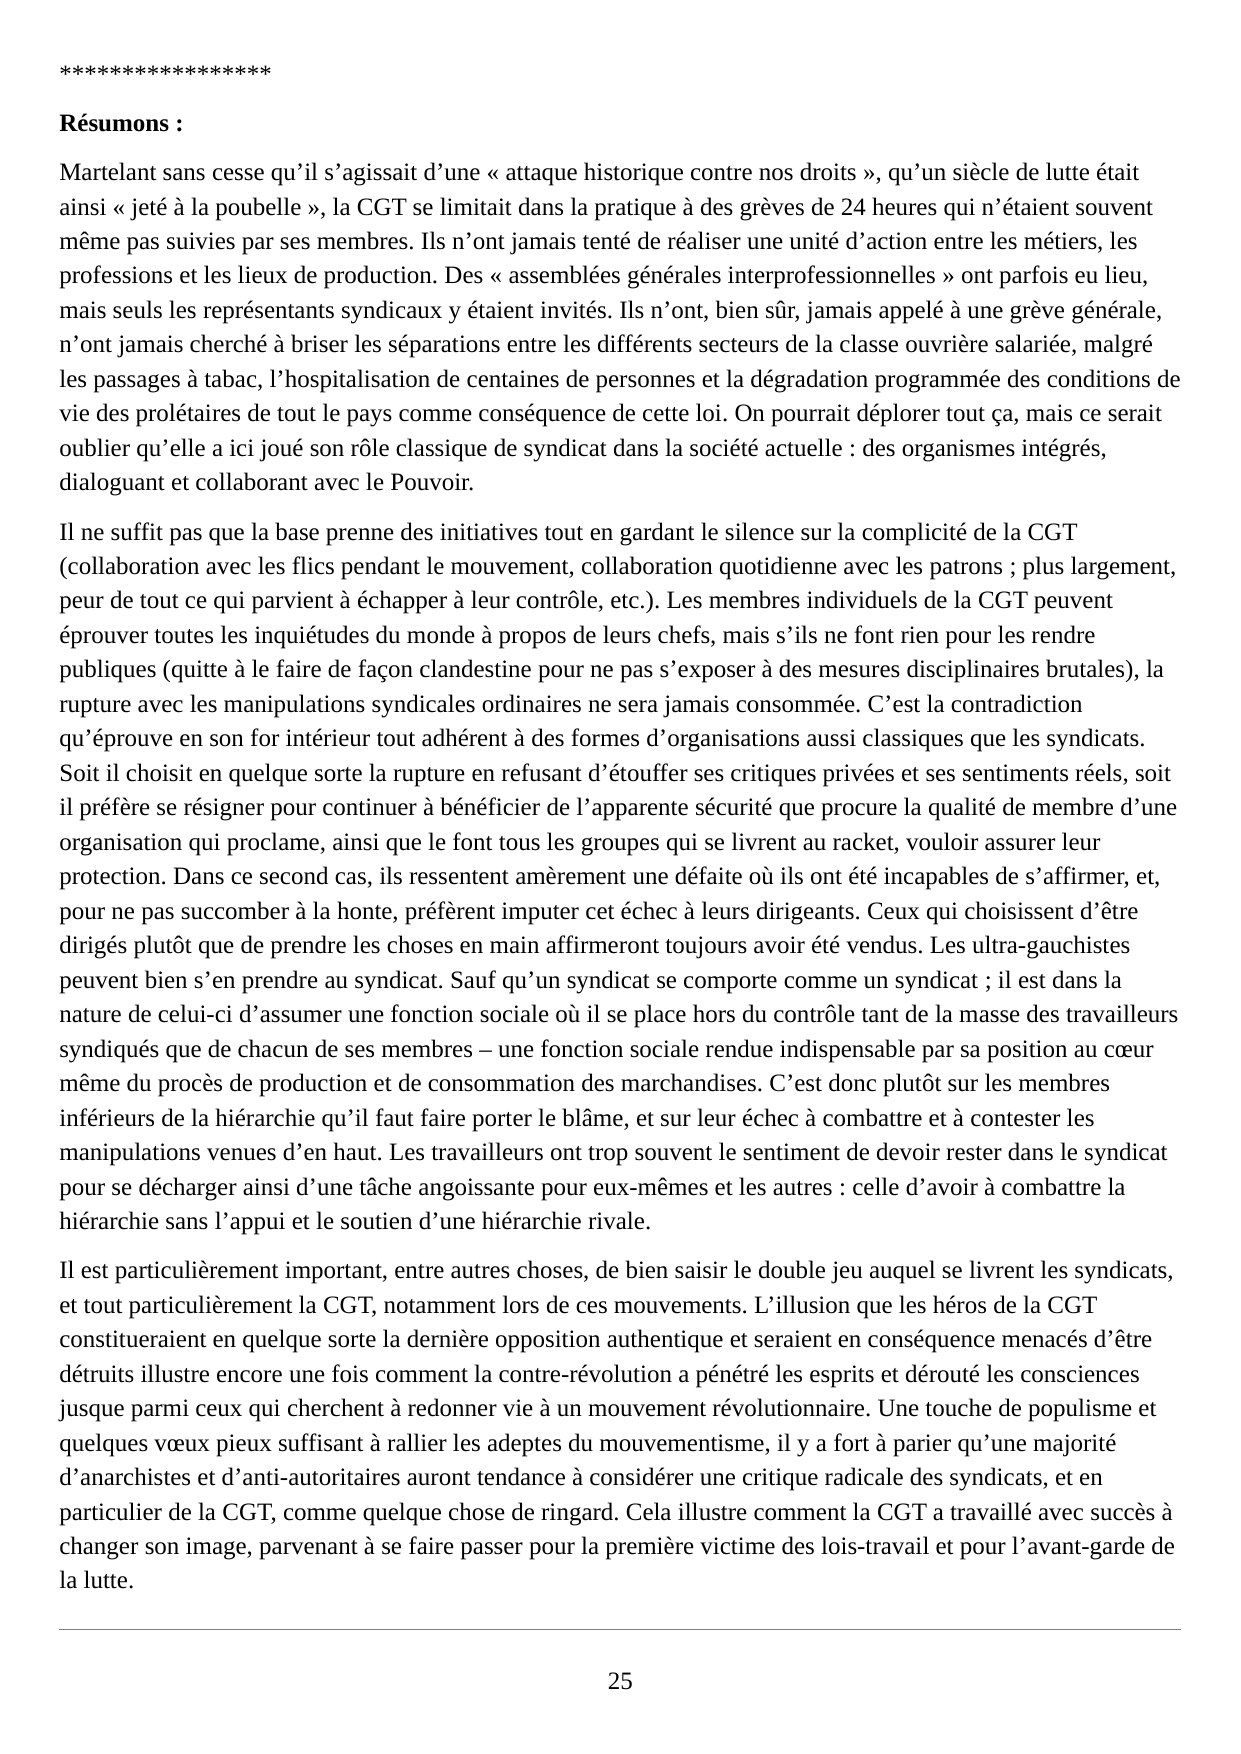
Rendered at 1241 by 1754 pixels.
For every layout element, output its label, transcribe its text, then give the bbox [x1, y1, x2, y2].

text Martelant sans cesse qu’il s’agissait d’une « attaque historique contre nos droits », qu’un siècle de lutte était ainsi « jeté à la poubelle », la CGT se limitait dans la pratique à des grèves de 24 heures qui n’étaient souvent même pas suivies par ses membres. Ils n’ont jamais tenté de réaliser une unité d’action entre les métiers, les professions et les lieux de production. Des « assemblées générales interprofessionnelles » ont parfois eu lieu, mais seuls les représentants syndicaux y étaient invités. Ils n’ont, bien sûr, jamais appelé à une grève générale, n’ont jamais cherché à briser les séparations entre les différents secteurs de la classe ouvrière salariée, malgré les passages à tabac, l’hospitalisation de centaines de personnes et la dégradation programmée des conditions de vie des prolétaires de tout le pays comme conséquence de cette loi. On pourrait déplorer tout ça, mais ce serait oublier qu’elle a ici joué son rôle classique de syndicat dans la société actuelle : des organismes intégrés, dialoguant et collaborant avec le Pouvoir. [59, 157, 1181, 496]
text Il ne suffit pas que la base prenne des initiatives tout en gardant le silence sur la complicité de la CGT (collaboration avec les flics pendant le mouvement, collaboration quotidienne avec les patrons ; plus largement, peur de tout ce qui parvient à échapper à leur contrôle, etc.). Les membres individuels de la CGT peuvent éprouver toutes les inquiétudes du monde à propos de leurs chefs, mais s’ils ne font rien pour les rendre publiques (quitte à le faire de façon clandestine pour ne pas s’exposer à des mesures disciplinaires brutales), la rupture avec les manipulations syndicales ordinaires ne sera jamais consommée. C’est la contradiction qu’éprouve en son for intérieur tout adhérent à des formes d’organisations aussi classiques que les syndicats. Soit il choisit en quelque sorte la rupture en refusant d’étouffer ses critiques privées et ses sentiments réels, soit il préfère se résigner pour continuer à bénéficier de l’apparente sécurité que procure la qualité de membre d’une organisation qui proclame, ainsi que le font tous les groupes qui se livrent au racket, vouloir assurer leur protection. Dans ce second cas, ils ressentent amèrement une défaite où ils ont été incapables de s’affirmer, et, pour ne pas succomber à la honte, préfèrent imputer cet échec à leurs dirigeants. Ceux qui choisissent d’être dirigés plutôt que de prendre les choses en main affirmeront toujours avoir été vendus. Les ultra-gauchistes peuvent bien s’en prendre au syndicat. Sauf qu’un syndicat se comporte comme un syndicat ; il est dans la nature de celui-ci d’assumer une fonction sociale où il se place hors du contrôle tant de la masse des travailleurs syndiqués que de chacun de ses membres – une fonction sociale rendue indispensable par sa position au cœur même du procès de production et de consommation des marchandises. C’est donc plutôt sur les membres inférieurs de la hiérarchie qu’il faut faire porter le blâme, et sur leur échec à combattre et à contester les manipulations venues d’en haut. Les travailleurs ont trop souvent le sentiment de devoir rester dans le syndicat pour se décharger ainsi d’une tâche angoissante pour eux-mêmes et les autres : celle d’avoir à combattre la hiérarchie sans l’appui et le soutien d’une hiérarchie rivale. [59, 517, 1181, 1235]
text ***************** [59, 59, 1181, 88]
text Résumons : [59, 108, 1181, 137]
text Il est particulièrement important, entre autres choses, de bien saisir le double jeu auquel se livrent les syndicats, et tout particulièrement la CGT, notamment lors de ces mouvements. L’illusion que les héros de la CGT constitueraient en quelque sorte la dernière opposition authentique et seraient en conséquence menacés d’être détruits illustre encore une fois comment la contre-révolution a pénétré les esprits et dérouté les consciences jusque parmi ceux qui cherchent à redonner vie à un mouvement révolutionnaire. Une touche de populisme et quelques vœux pieux suffisant à rallier les adeptes du mouvementisme, il y a fort à parier qu’une majorité d’anarchistes et d’anti-autoritaires auront tendance à considérer une critique radicale des syndicats, et en particulier de la CGT, comme quelque chose de ringard. Cela illustre comment la CGT a travaillé avec succès à changer son image, parvenant à se faire passer pour la première victime des lois-travail et pour l’avant-garde de la lutte. [59, 1255, 1181, 1594]
